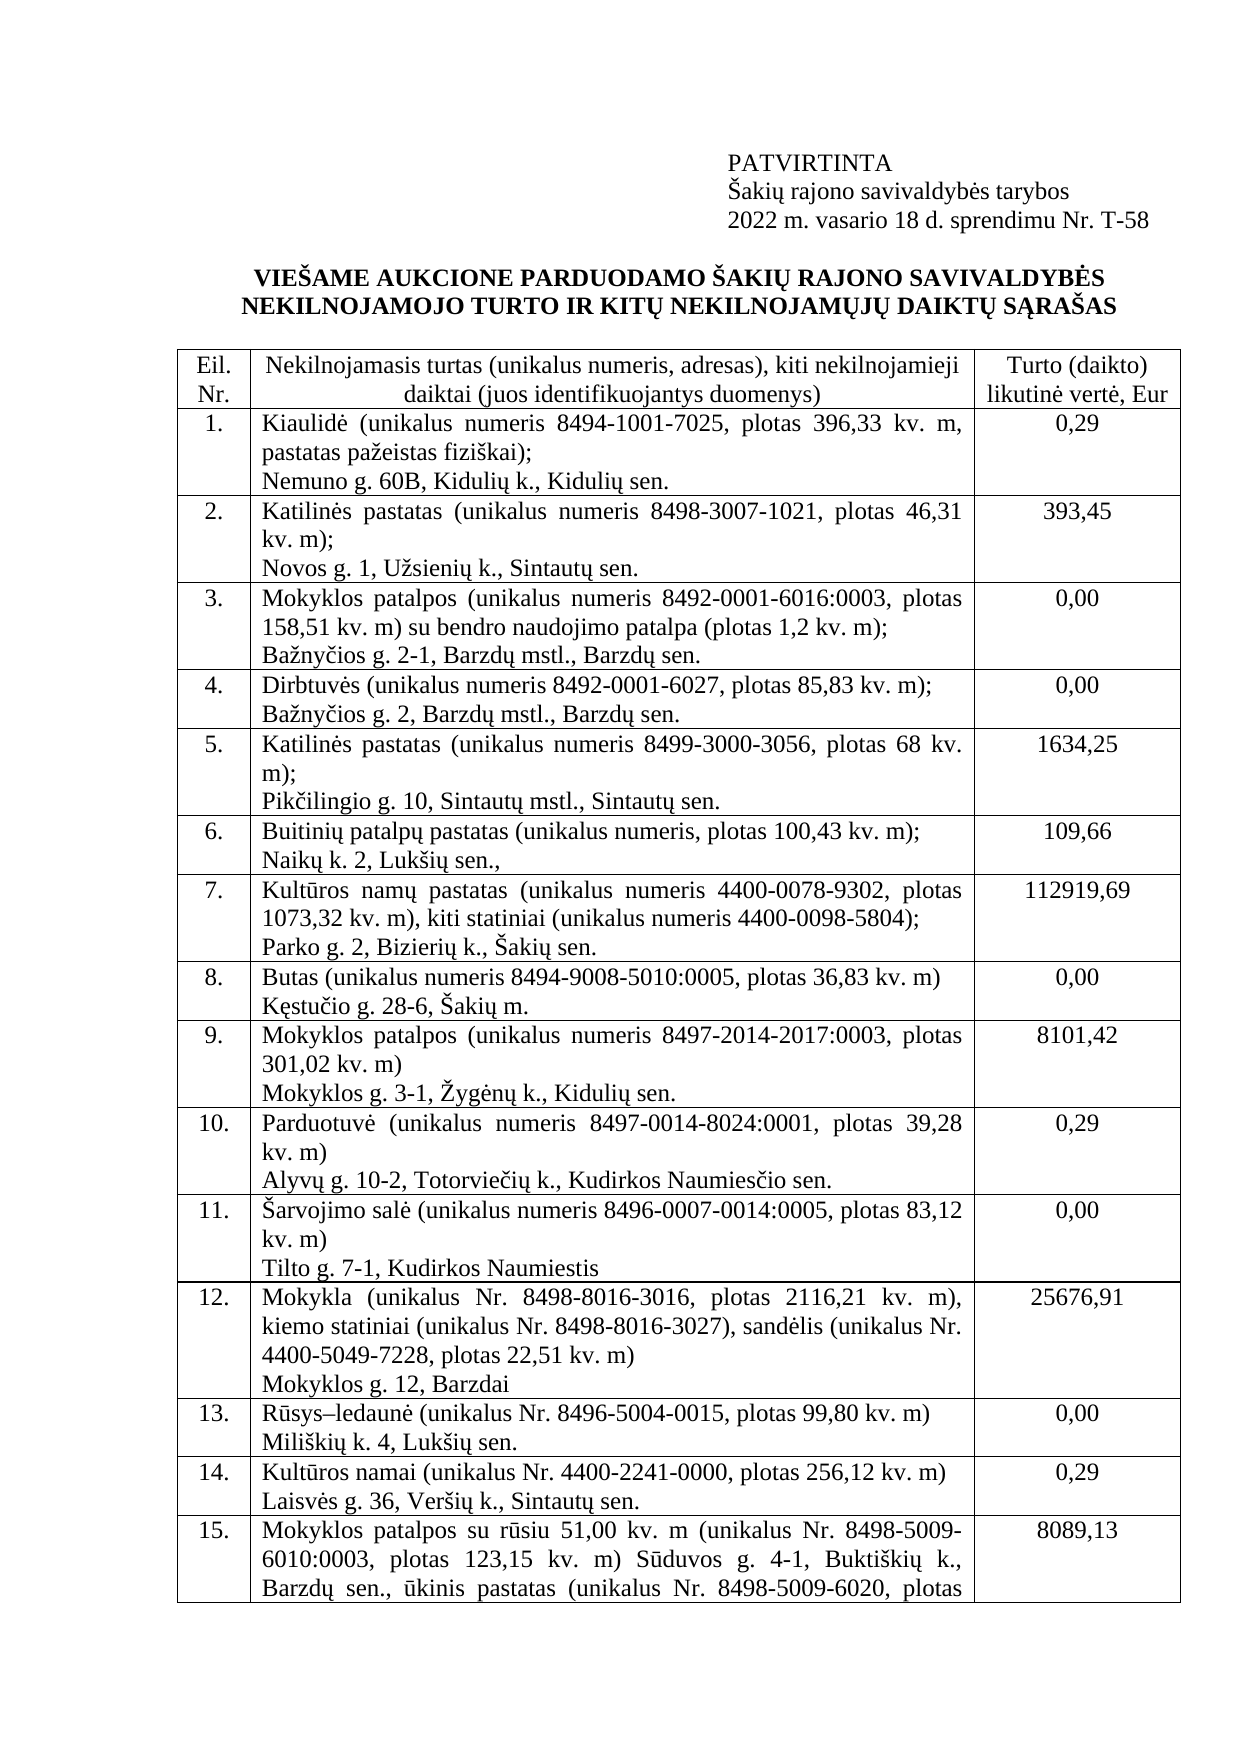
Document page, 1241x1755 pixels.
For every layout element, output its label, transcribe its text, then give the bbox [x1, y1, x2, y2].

table_cell 5. [178, 729, 250, 815]
table_cell 0,00 [975, 1195, 1180, 1281]
table_cell 25676,91 [975, 1283, 1180, 1397]
table_cell Parduotuvė (unikalus numeris 8497-0014-8024:0001, plotas 39,28 kv. m) Alyvų g. 10-2, Totorviečių k., Kudirkos Naumiesčio sen. [251, 1108, 974, 1194]
table_cell 3. [178, 583, 250, 669]
table_cell Buitinių patalpų pastatas (unikalus numeris, plotas 100,43 kv. m); Naikų k. 2, Lukšių sen., [251, 816, 974, 874]
table_cell 112919,69 [975, 875, 1180, 961]
table_header Nekilnojamasis turtas (unikalus numeris, adresas), kiti nekilnojamieji daiktai (juos identifikuojantys duomenys) [251, 350, 974, 407]
table_cell 0,29 [975, 1108, 1180, 1194]
table_cell 0,00 [975, 670, 1180, 728]
table_cell 8101,42 [975, 1021, 1180, 1107]
table_cell 1634,25 [975, 729, 1180, 815]
table_cell 1. [178, 409, 250, 495]
table_cell 15. [178, 1516, 250, 1602]
table_cell 6. [178, 816, 250, 874]
table_cell Mokyklos patalpos su rūsiu 51,00 kv. m (unikalus Nr. 8498-5009-6010:0003, plotas 123,15 kv. m) Sūduvos g. 4-1, Buktiškių k., Barzdų sen., ūkinis pastatas (unikalus Nr. 8498-5009-6020, plotas [251, 1516, 974, 1602]
text 2022 m. vasario 18 d. sprendimu Nr. T-58 [727, 205, 1181, 234]
table_cell 12. [178, 1283, 250, 1397]
table_cell Mokyklos patalpos (unikalus numeris 8497-2014-2017:0003, plotas 301,02 kv. m) Mokyklos g. 3-1, Žygėnų k., Kidulių sen. [251, 1021, 974, 1107]
table_cell Kultūros namų pastatas (unikalus numeris 4400-0078-9302, plotas 1073,32 kv. m), kiti statiniai (unikalus numeris 4400-0098-5804); Parko g. 2, Bizierių k., Šakių sen. [251, 875, 974, 961]
table_cell Kiaulidė (unikalus numeris 8494-1001-7025, plotas 396,33 kv. m, pastatas pažeistas fiziškai); Nemuno g. 60B, Kidulių k., Kidulių sen. [251, 409, 974, 495]
text Šakių rajono savivaldybės tarybos [727, 176, 1181, 205]
table_cell 13. [178, 1399, 250, 1456]
table_header Eil. Nr. [178, 350, 250, 407]
table_cell 0,29 [975, 409, 1180, 495]
text PATVIRTINTA [177, 148, 1181, 176]
table_cell 8. [178, 962, 250, 1019]
table_cell 393,45 [975, 496, 1180, 582]
table_cell Mokykla (unikalus Nr. 8498-8016-3016, plotas 2116,21 kv. m), kiemo statiniai (unikalus Nr. 8498-8016-3027), sandėlis (unikalus Nr. 4400-5049-7228, plotas 22,51 kv. m) Mokyklos g. 12, Barzdai [251, 1283, 974, 1397]
table_cell Butas (unikalus numeris 8494-9008-5010:0005, plotas 36,83 kv. m) Kęstučio g. 28-6, Šakių m. [251, 962, 974, 1019]
table_cell 10. [178, 1108, 250, 1194]
table_cell Mokyklos patalpos (unikalus numeris 8492-0001-6016:0003, plotas 158,51 kv. m) su bendro naudojimo patalpa (plotas 1,2 kv. m); Bažnyčios g. 2-1, Barzdų mstl., Barzdų sen. [251, 583, 974, 669]
table_cell 7. [178, 875, 250, 961]
table_cell Dirbtuvės (unikalus numeris 8492-0001-6027, plotas 85,83 kv. m); Bažnyčios g. 2, Barzdų mstl., Barzdų sen. [251, 670, 974, 728]
table_cell 109,66 [975, 816, 1180, 874]
table_cell Rūsys–ledaunė (unikalus Nr. 8496-5004-0015, plotas 99,80 kv. m) Miliškių k. 4, Lukšių sen. [251, 1399, 974, 1456]
table_cell 0,00 [975, 583, 1180, 669]
table_cell 2. [178, 496, 250, 582]
table_cell 0,00 [975, 962, 1180, 1019]
table_cell 11. [178, 1195, 250, 1281]
table_cell 0,29 [975, 1457, 1180, 1514]
table_cell Katilinės pastatas (unikalus numeris 8499-3000-3056, plotas 68 kv. m); Pikčilingio g. 10, Sintautų mstl., Sintautų sen. [251, 729, 974, 815]
table_cell 8089,13 [975, 1516, 1180, 1602]
table_cell Kultūros namai (unikalus Nr. 4400-2241-0000, plotas 256,12 kv. m) Laisvės g. 36, Veršių k., Sintautų sen. [251, 1457, 974, 1514]
table_cell Šarvojimo salė (unikalus numeris 8496-0007-0014:0005, plotas 83,12 kv. m) Tilto g. 7-1, Kudirkos Naumiestis [251, 1195, 974, 1281]
table_cell 0,00 [975, 1399, 1180, 1456]
table_cell 4. [178, 670, 250, 728]
table_header Turto (daikto) likutinė vertė, Eur [975, 350, 1180, 407]
text VIEŠAME AUKCIONE PARDUODAMO ŠAKIŲ RAJONO SAVIVALDYBĖS NEKILNOJAMOJO TURTO IR KITŲ NEKILNOJAMŲJŲ DAIKTŲ SĄRAŠAS [177, 263, 1181, 320]
table_cell 9. [178, 1021, 250, 1107]
table_cell 14. [178, 1457, 250, 1514]
table_cell Katilinės pastatas (unikalus numeris 8498-3007-1021, plotas 46,31 kv. m); Novos g. 1, Užsienių k., Sintautų sen. [251, 496, 974, 582]
